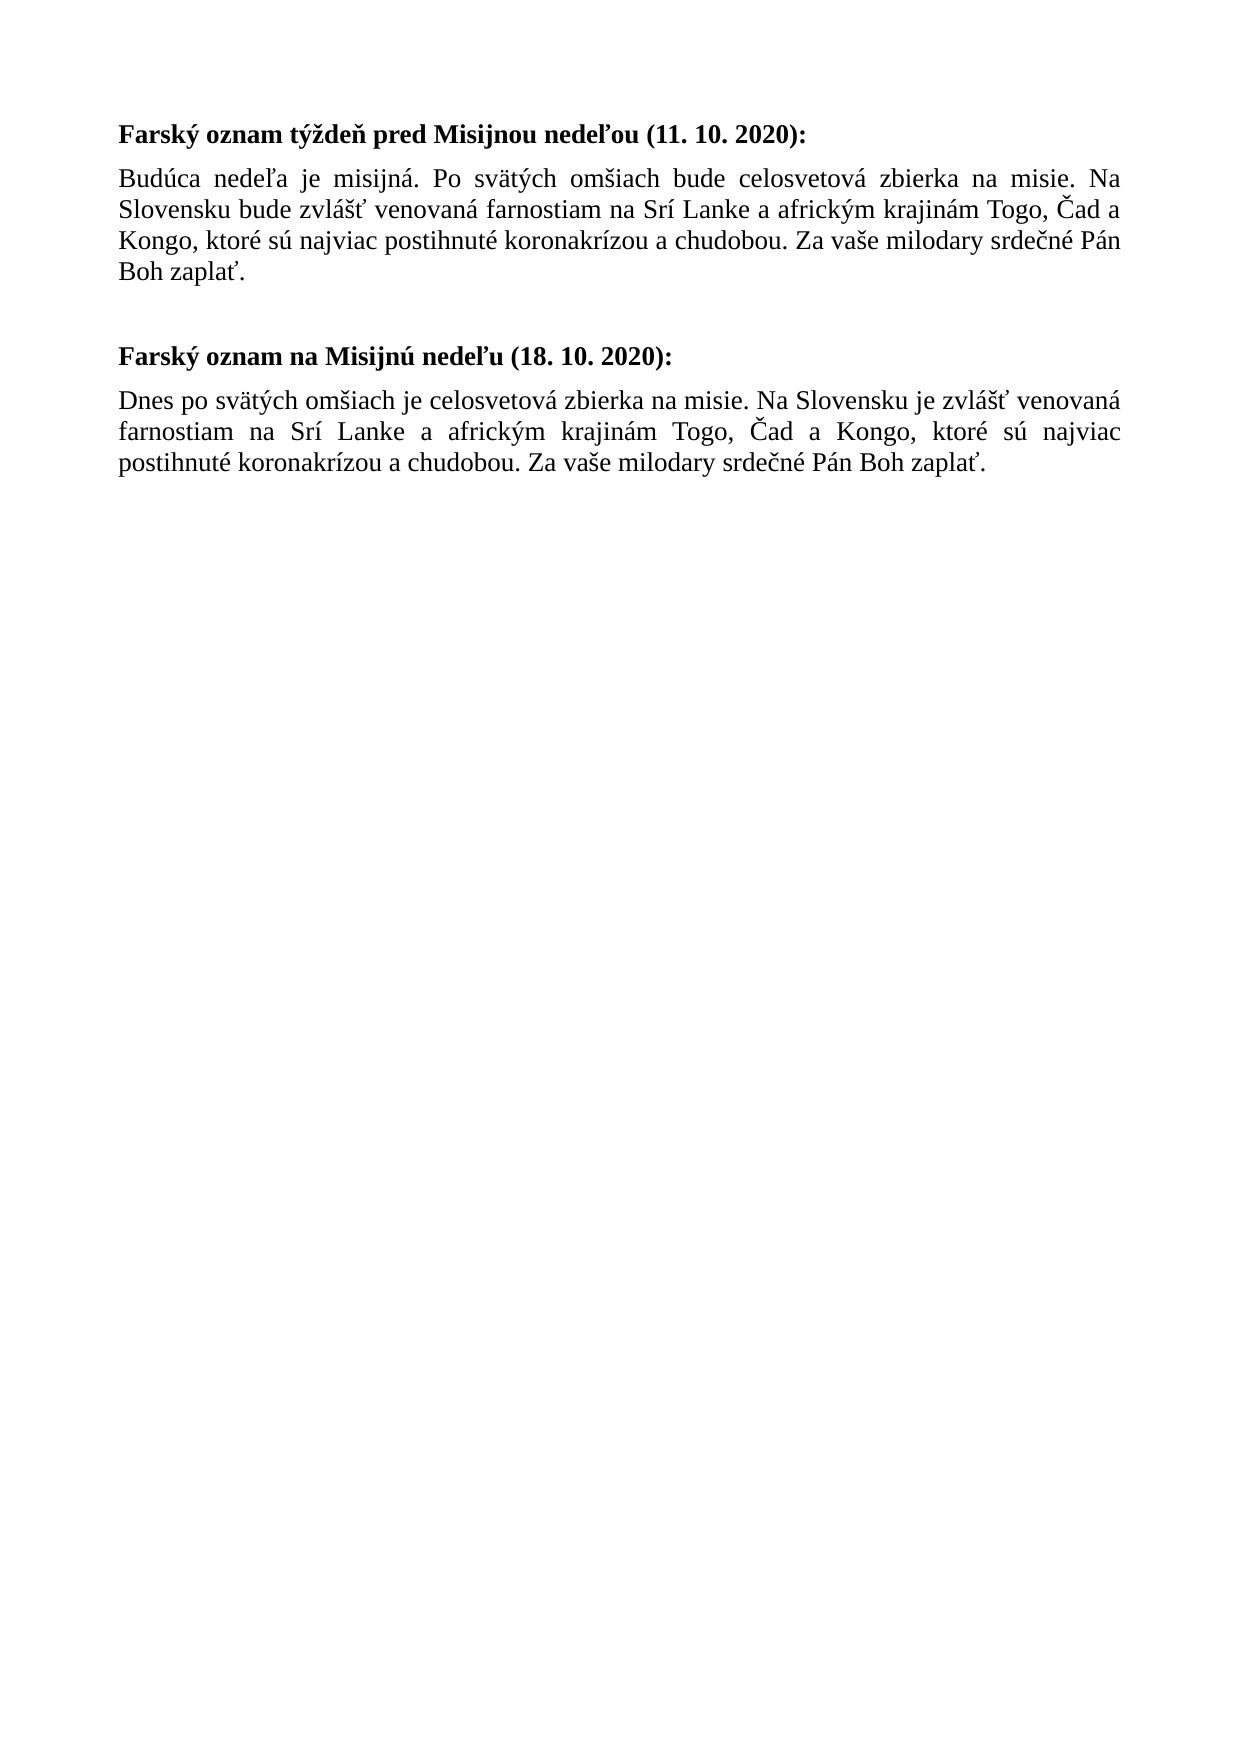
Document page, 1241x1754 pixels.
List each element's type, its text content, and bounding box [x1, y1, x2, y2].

text Farský oznam na Misijnú nedeľu (18. 10. 2020): [118, 340, 1122, 371]
text Budúca nedeľa je misijná. Po svätých omšiach bude celosvetová zbierka na misie. Na Slovensku bude zvlášť venovaná farnostiam na Srí Lanke a africkým krajinám Togo, Čad a Kongo, ktoré sú najviac postihnuté koronakrízou a chudobou. Za vaše milodary srdečné Pán Boh zaplať. [118, 162, 1122, 286]
text Farský oznam týždeň pred Misijnou nedeľou (11. 10. 2020): [118, 118, 1122, 149]
text Dnes po svätých omšiach je celosvetová zbierka na misie. Na Slovensku je zvlášť venovaná farnostiam na Srí Lanke a africkým krajinám Togo, Čad a Kongo, ktoré sú najviac postihnuté koronakrízou a chudobou. Za vaše milodary srdečné Pán Boh zaplať. [118, 384, 1122, 477]
